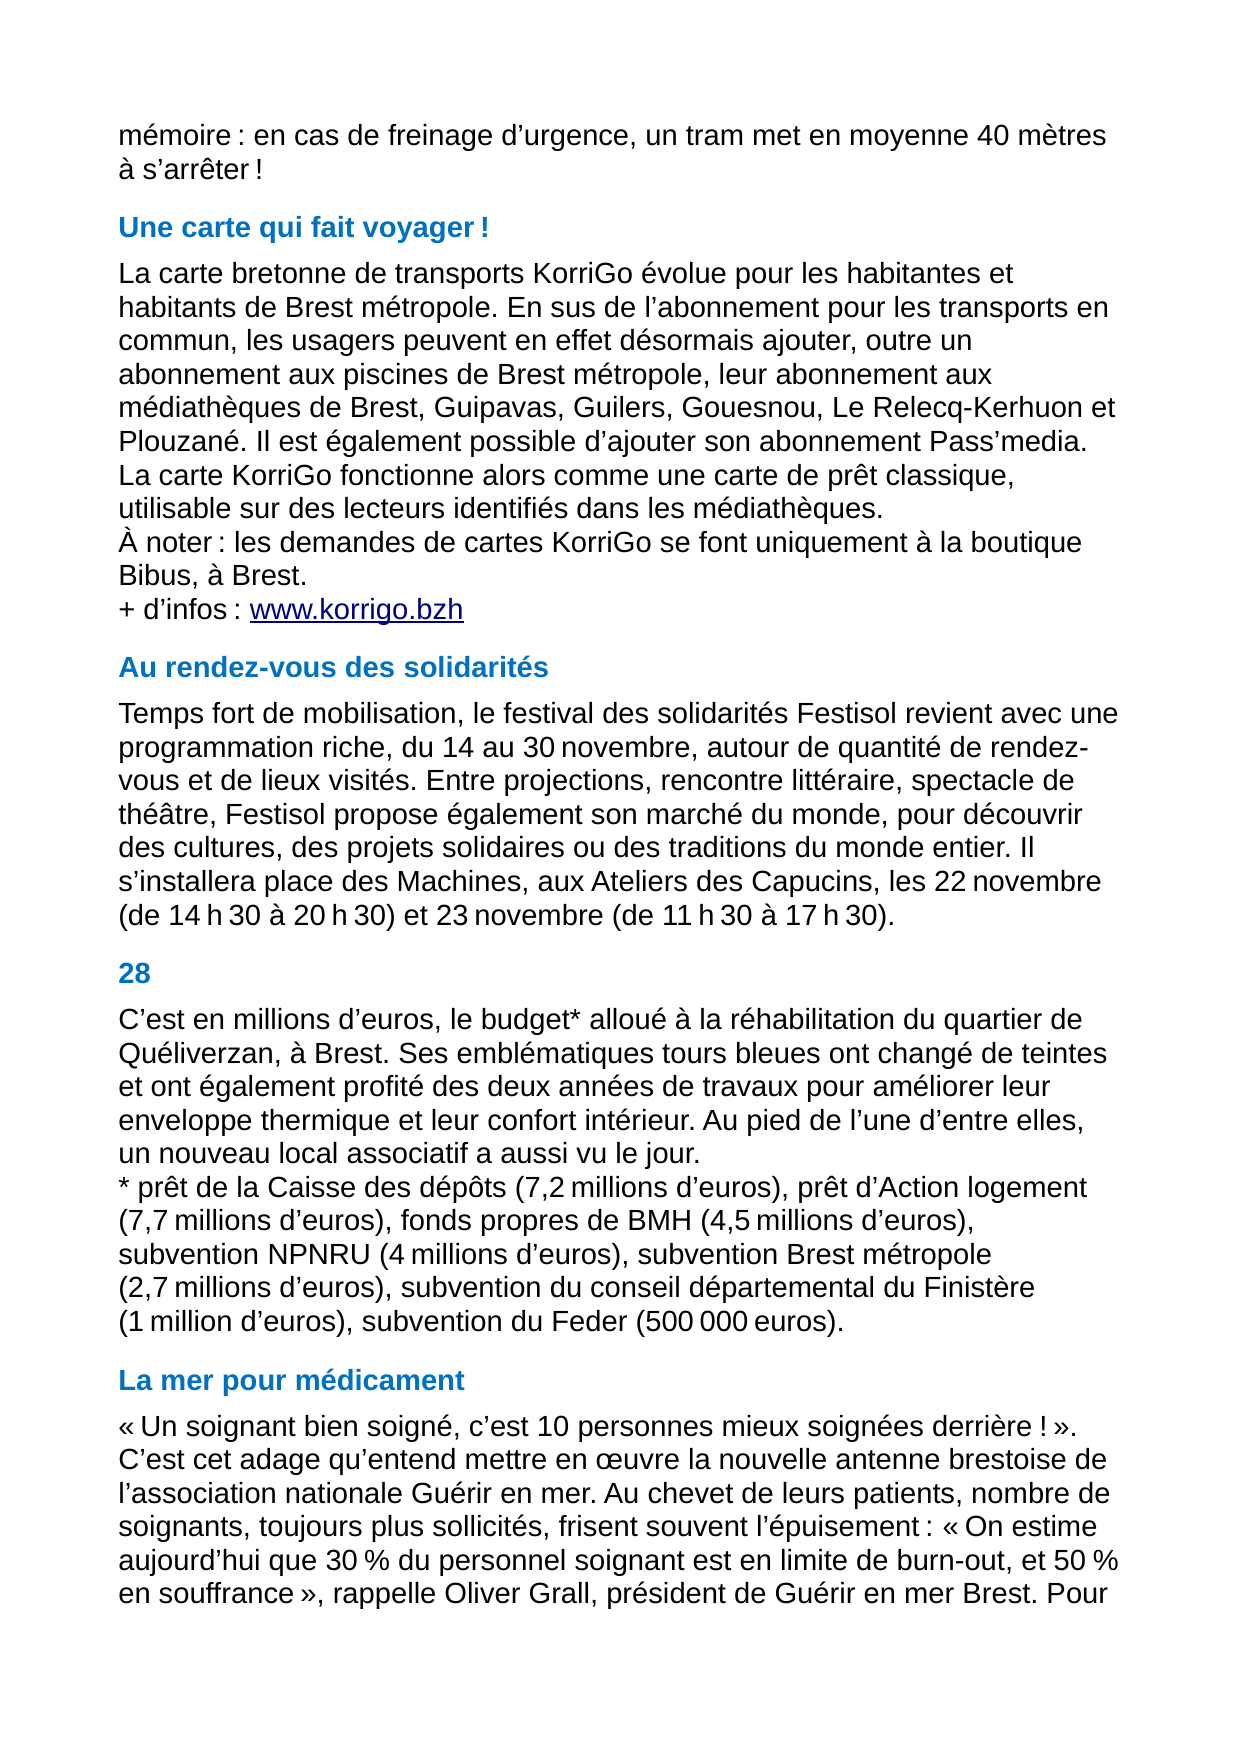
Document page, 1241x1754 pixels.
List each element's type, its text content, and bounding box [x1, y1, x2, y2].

text C’est en millions d’euros, le budget* alloué à la réhabilitation du quartier de Quéliverzan, à Brest. Ses emblématiques tours bleues ont changé de teintes et ont également profité des deux années de travaux pour améliorer leur enveloppe thermique et leur confort intérieur. Au pied de l’une d’entre elles, un nouveau local associatif a aussi vu le jour. [118, 1002, 1122, 1170]
text + d’infos : www.korrigo.bzh [118, 592, 1122, 625]
text La carte KorriGo fonctionne alors comme une carte de prêt classique, utilisable sur des lecteurs identifiés dans les médiathèques. [118, 457, 1122, 524]
text * prêt de la Caisse des dépôts (7,2 millions d’euros), prêt d’Action logement (7,7 millions d’euros), fonds propres de BMH (4,5 millions d’euros), subvention NPNRU (4 millions d’euros), subvention Brest métropole (2,7 millions d’euros), subvention du conseil départemental du Finistère (1 million d’euros), subvention du Feder (500 000 euros). [118, 1170, 1122, 1337]
subtitle Une carte qui fait voyager ! [118, 210, 1122, 244]
text Temps fort de mobilisation, le festival des solidarités Festisol revient avec une programmation riche, du 14 au 30 novembre, autour de quantité de rendez-vous et de lieux visités. Entre projections, rencontre littéraire, spectacle de théâtre, Festisol propose également son marché du monde, pour découvrir des cultures, des projets solidaires ou des traditions du monde entier. Il s’installera place des Machines, aux Ateliers des Capucins, les 22 novembre (de 14 h 30 à 20 h 30) et 23 novembre (de 11 h 30 à 17 h 30). [118, 696, 1122, 931]
subtitle 28 [118, 956, 1122, 989]
subtitle Au rendez-vous des solidarités [118, 650, 1122, 684]
subtitle La mer pour médicament [118, 1362, 1122, 1396]
text À noter : les demandes de cartes KorriGo se font uniquement à la boutique Bibus, à Brest. [118, 524, 1122, 592]
text « Un soignant bien soigné, c’est 10 personnes mieux soignées derrière ! ». C’est cet adage qu’entend mettre en œuvre la nouvelle antenne brestoise de l’association nationale Guérir en mer. Au chevet de leurs patients, nombre de soignants, toujours plus sollicités, frisent souvent l’épuisement : « On estime aujourd’hui que 30 % du personnel soignant est en limite de burn-out, et 50 % en souffrance », rappelle Oliver Grall, président de Guérir en mer Brest. Pour [118, 1408, 1122, 1610]
text La carte bretonne de transports KorriGo évolue pour les habitantes et habitants de Brest métropole. En sus de l’abonnement pour les transports en commun, les usagers peuvent en effet désormais ajouter, outre un abonnement aux piscines de Brest métropole, leur abonnement aux médiathèques de Brest, Guipavas, Guilers, Gouesnou, Le Relecq-Kerhuon et Plouzané. Il est également possible d’ajouter son abonnement Pass’media. [118, 256, 1122, 457]
text mémoire : en cas de freinage d’urgence, un tram met en moyenne 40 mètres à s’arrêter ! [118, 118, 1122, 185]
